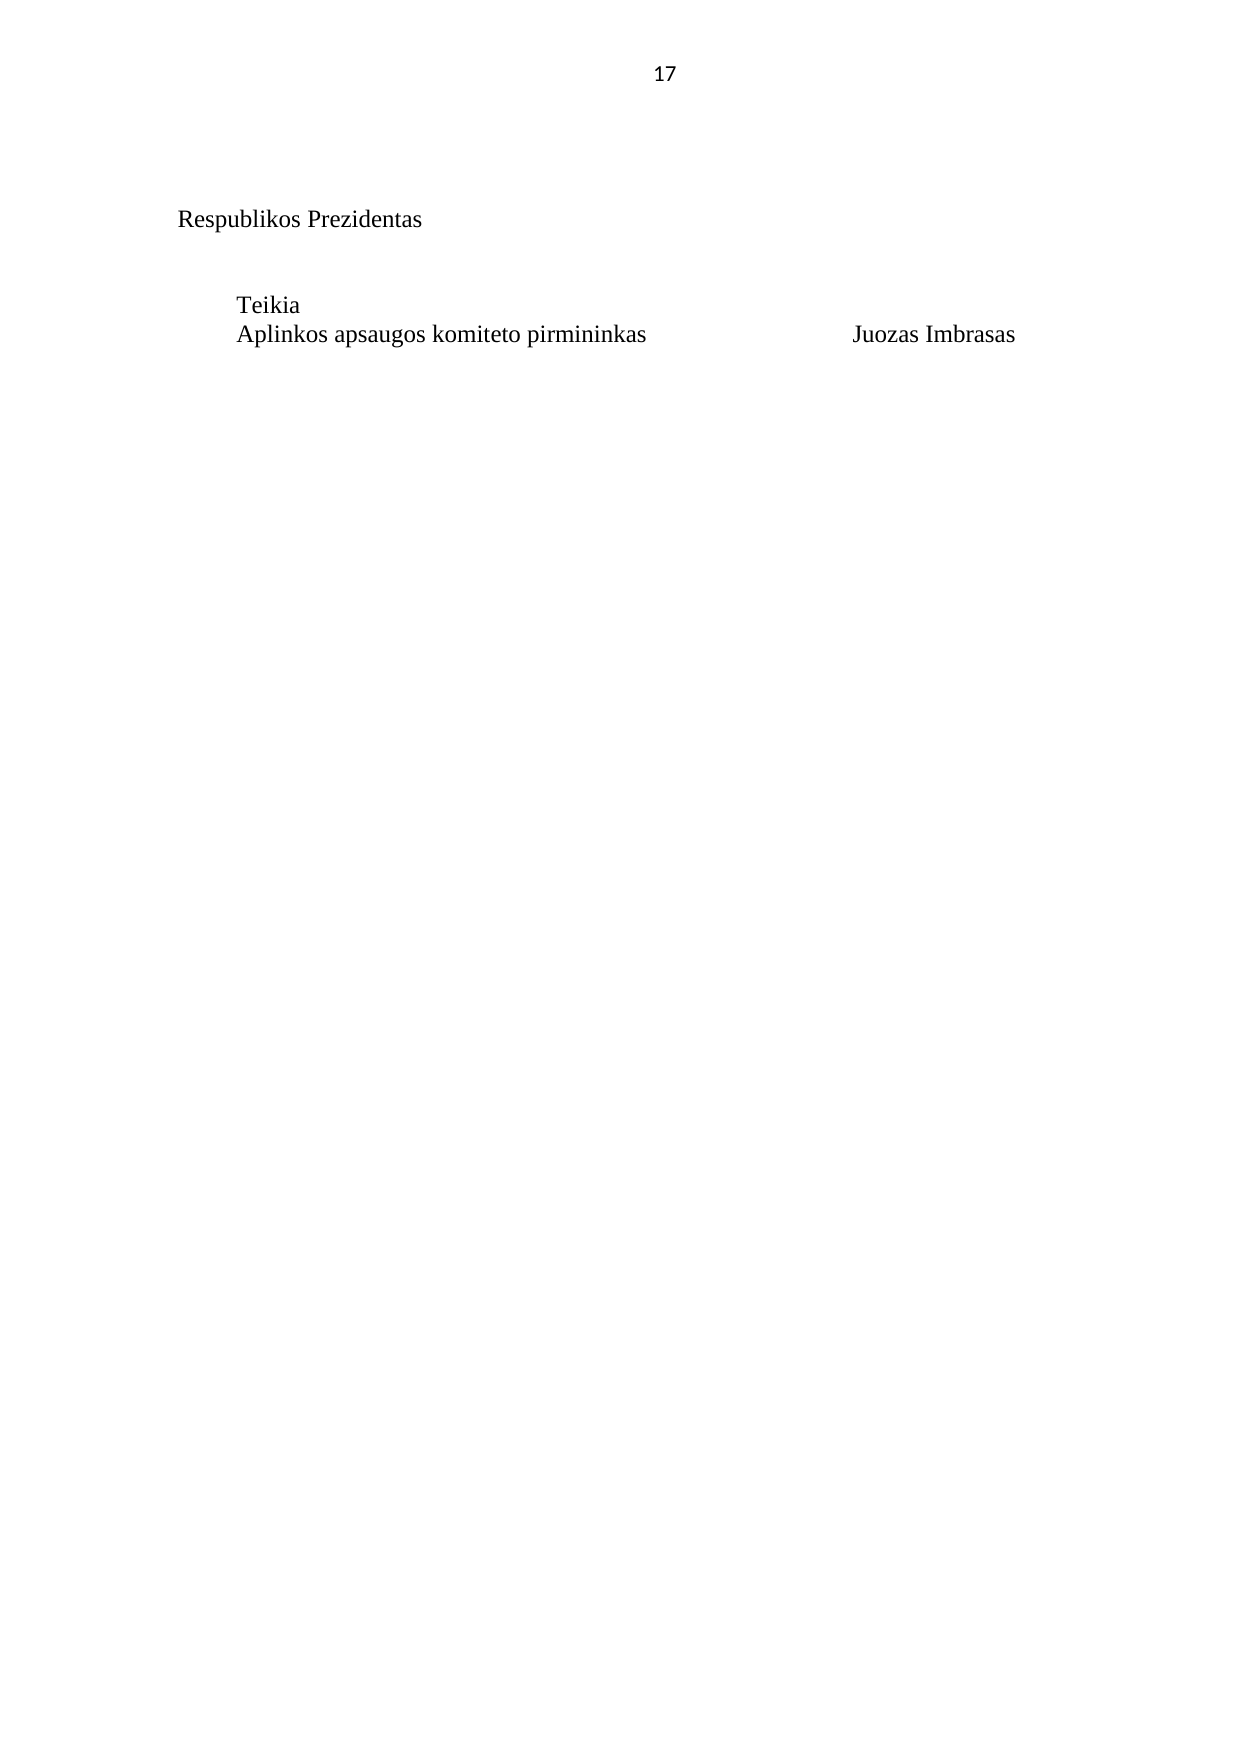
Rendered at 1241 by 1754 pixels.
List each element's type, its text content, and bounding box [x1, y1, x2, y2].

text Teikia [177, 291, 1152, 319]
text Aplinkos apsaugos komiteto pirmininkas Juozas Imbrasas [177, 319, 1152, 348]
text Respublikos Prezidentas [177, 204, 1152, 233]
